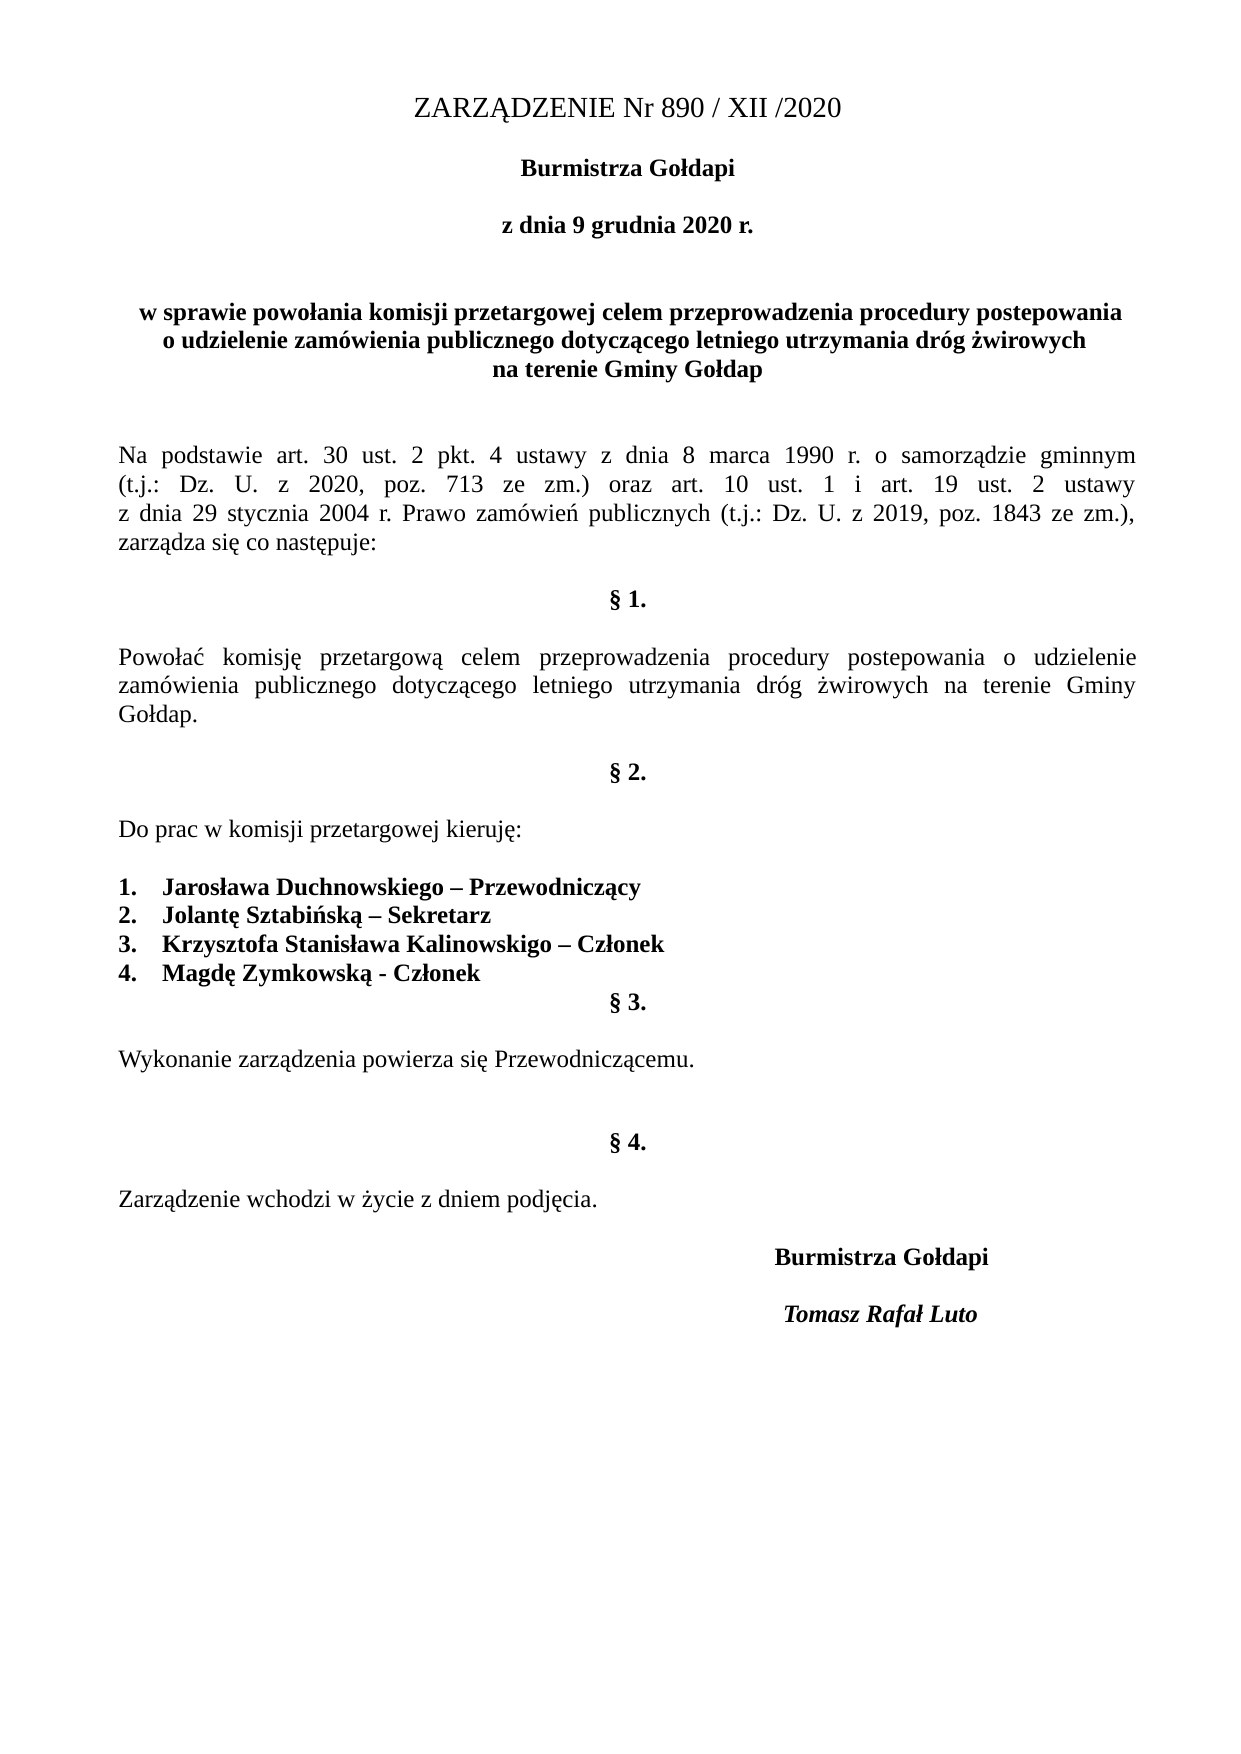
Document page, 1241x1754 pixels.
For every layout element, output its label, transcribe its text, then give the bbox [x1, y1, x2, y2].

list Jarosława Duchnowskiego – Przewodniczący [118, 872, 1137, 900]
subtitle Burmistrza Gołdapi [118, 153, 1137, 182]
text z dnia 9 grudnia 2020 r. [118, 210, 1137, 239]
text Powołać komisję przetargową celem przeprowadzenia procedury postepowania o udzielenie zamówienia publicznego dotyczącego letniego utrzymania dróg żwirowych na terenie Gminy Gołdap. [118, 642, 1137, 728]
text § 1. [118, 584, 1137, 613]
text § 4. [118, 1127, 1137, 1155]
text Zarządzenie wchodzi w życie z dniem podjęcia. [118, 1184, 1137, 1213]
list Jolantę Sztabińską – Sekretarz [118, 900, 1137, 929]
subtitle ZARZĄDZENIE Nr 890 / XII /2020 [118, 91, 1137, 124]
text Do prac w komisji przetargowej kieruję: [118, 814, 1137, 843]
text Na podstawie art. 30 ust. 2 pkt. 4 ustawy z dnia 8 marca 1990 r. o samorządzie gminnym (t.j.: Dz. U. z 2020, poz. 713 ze zm.) oraz art. 10 ust. 1 i art. 19 ust. 2 ustawy z dnia 29 stycznia 2004 r. Prawo zamówień publicznych (t.j.: Dz. U. z 2019, poz. 1843 ze zm.), zarządza się co następuje: [118, 440, 1137, 555]
text Wykonanie zarządzenia powierza się Przewodniczącemu. [118, 1044, 1137, 1073]
text na terenie Gminy Gołdap [118, 354, 1137, 383]
text Burmistrza Gołdapi [118, 1242, 1137, 1270]
list Magdę Zymkowską - Członek [118, 958, 1137, 987]
text w sprawie powołania komisji przetargowej celem przeprowadzenia procedury postepowania o udzielenie zamówienia publicznego dotyczącego letniego utrzymania dróg żwirowych [118, 297, 1137, 354]
list Krzysztofa Stanisława Kalinowskigo – Członek [118, 929, 1137, 958]
text Tomasz Rafał Luto [118, 1299, 1137, 1328]
text § 2. [118, 757, 1137, 785]
text § 3. [118, 987, 1137, 1015]
